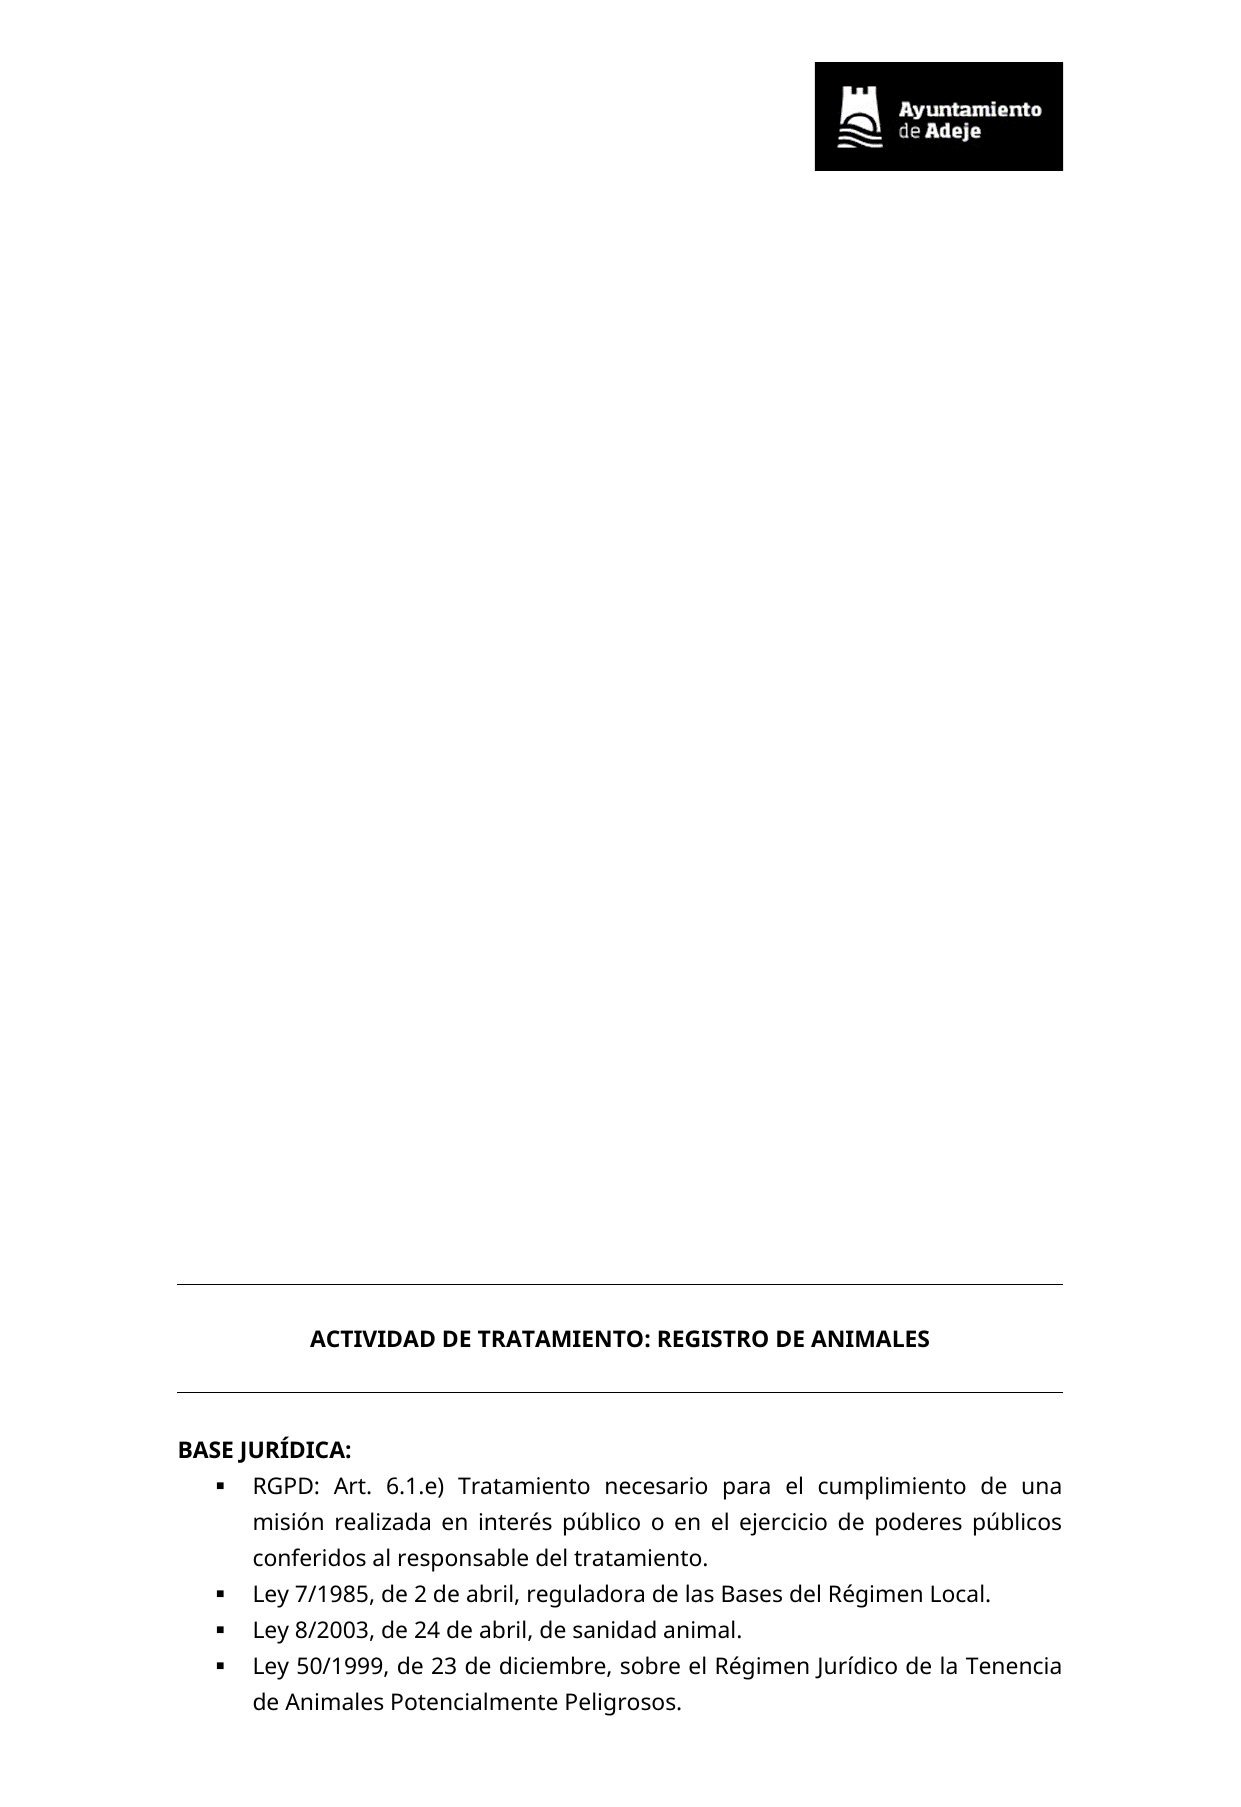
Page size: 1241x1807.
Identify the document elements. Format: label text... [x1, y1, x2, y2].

list Ley 8/2003, de 24 de abril, de sanidad animal. [215, 1614, 1063, 1645]
text ACTIVIDAD DE TRATAMIENTO: REGISTRO DE ANIMALES [177, 1320, 1063, 1354]
text BASE JURÍDICA: [177, 1434, 1063, 1465]
list RGPD: Art. 6.1.e) Tratamiento necesario para el cumplimiento de una misión realizada en interés público o en el ejercicio de poderes públicos conferidos al responsable del tratamiento. [215, 1470, 1063, 1573]
list Ley 7/1985, de 2 de abril, reguladora de las Bases del Régimen Local. [215, 1578, 1063, 1609]
list Ley 50/1999, de 23 de diciembre, sobre el Régimen Jurídico de la Tenencia de Animales Potencialmente Peligrosos. [215, 1650, 1063, 1717]
